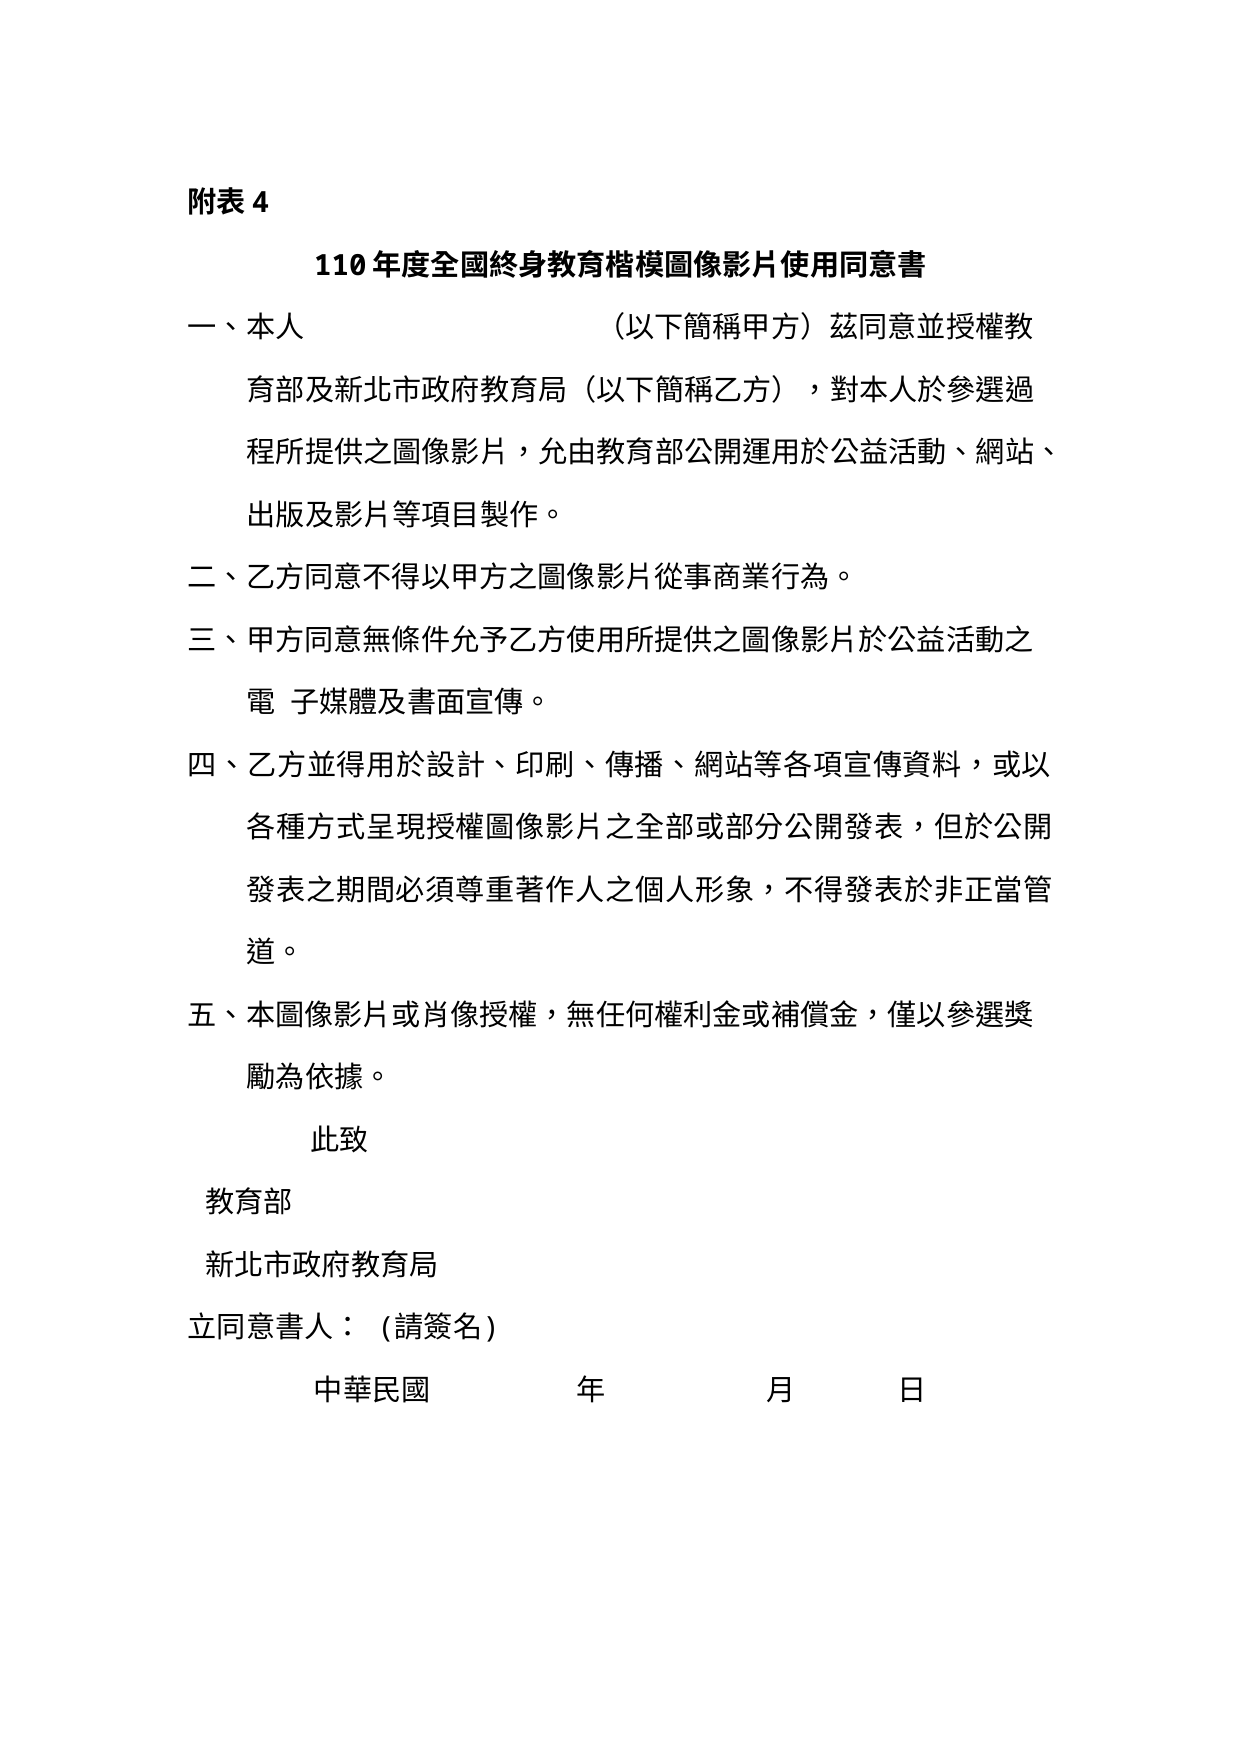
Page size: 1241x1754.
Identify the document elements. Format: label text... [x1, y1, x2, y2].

text 三、甲方同意無條件允予乙方使用所提供之圖像影片於公益活動之電 子媒體及書面宣傳。 [187, 596, 1053, 721]
text 五、本圖像影片或肖像授權，無任何權利金或補償金，僅以參選獎勵為依據。 [187, 971, 1053, 1096]
text 一、本人 （以下簡稱甲方）茲同意並授權教育部及新北市政府教育局（以下簡稱乙方），對本人於參選過程所提供之圖像影片，允由教育部公開運用於公益活動、網站、出版及影片等項目製作。 [187, 283, 1053, 533]
text 四、乙方並得用於設計、印刷、傳播、網站等各項宣傳資料，或以各種方式呈現授權圖像影片之全部或部分公開發表，但於公開發表之期間必須尊重著作人之個人形象，不得發表於非正當管道。 [188, 721, 1053, 971]
text 新北市政府教育局 [187, 1221, 1053, 1283]
text 中華民國 年 月 日 [187, 1346, 1053, 1408]
text 附表4 [187, 158, 1053, 221]
text 此致 [187, 1096, 1053, 1158]
text 立同意書人： (請簽名) [187, 1283, 1053, 1346]
text 110年度全國終身教育楷模圖像影片使用同意書 [187, 221, 1053, 283]
text 二、乙方同意不得以甲方之圖像影片從事商業行為。 [187, 533, 1053, 596]
text 教育部 [187, 1158, 1053, 1221]
